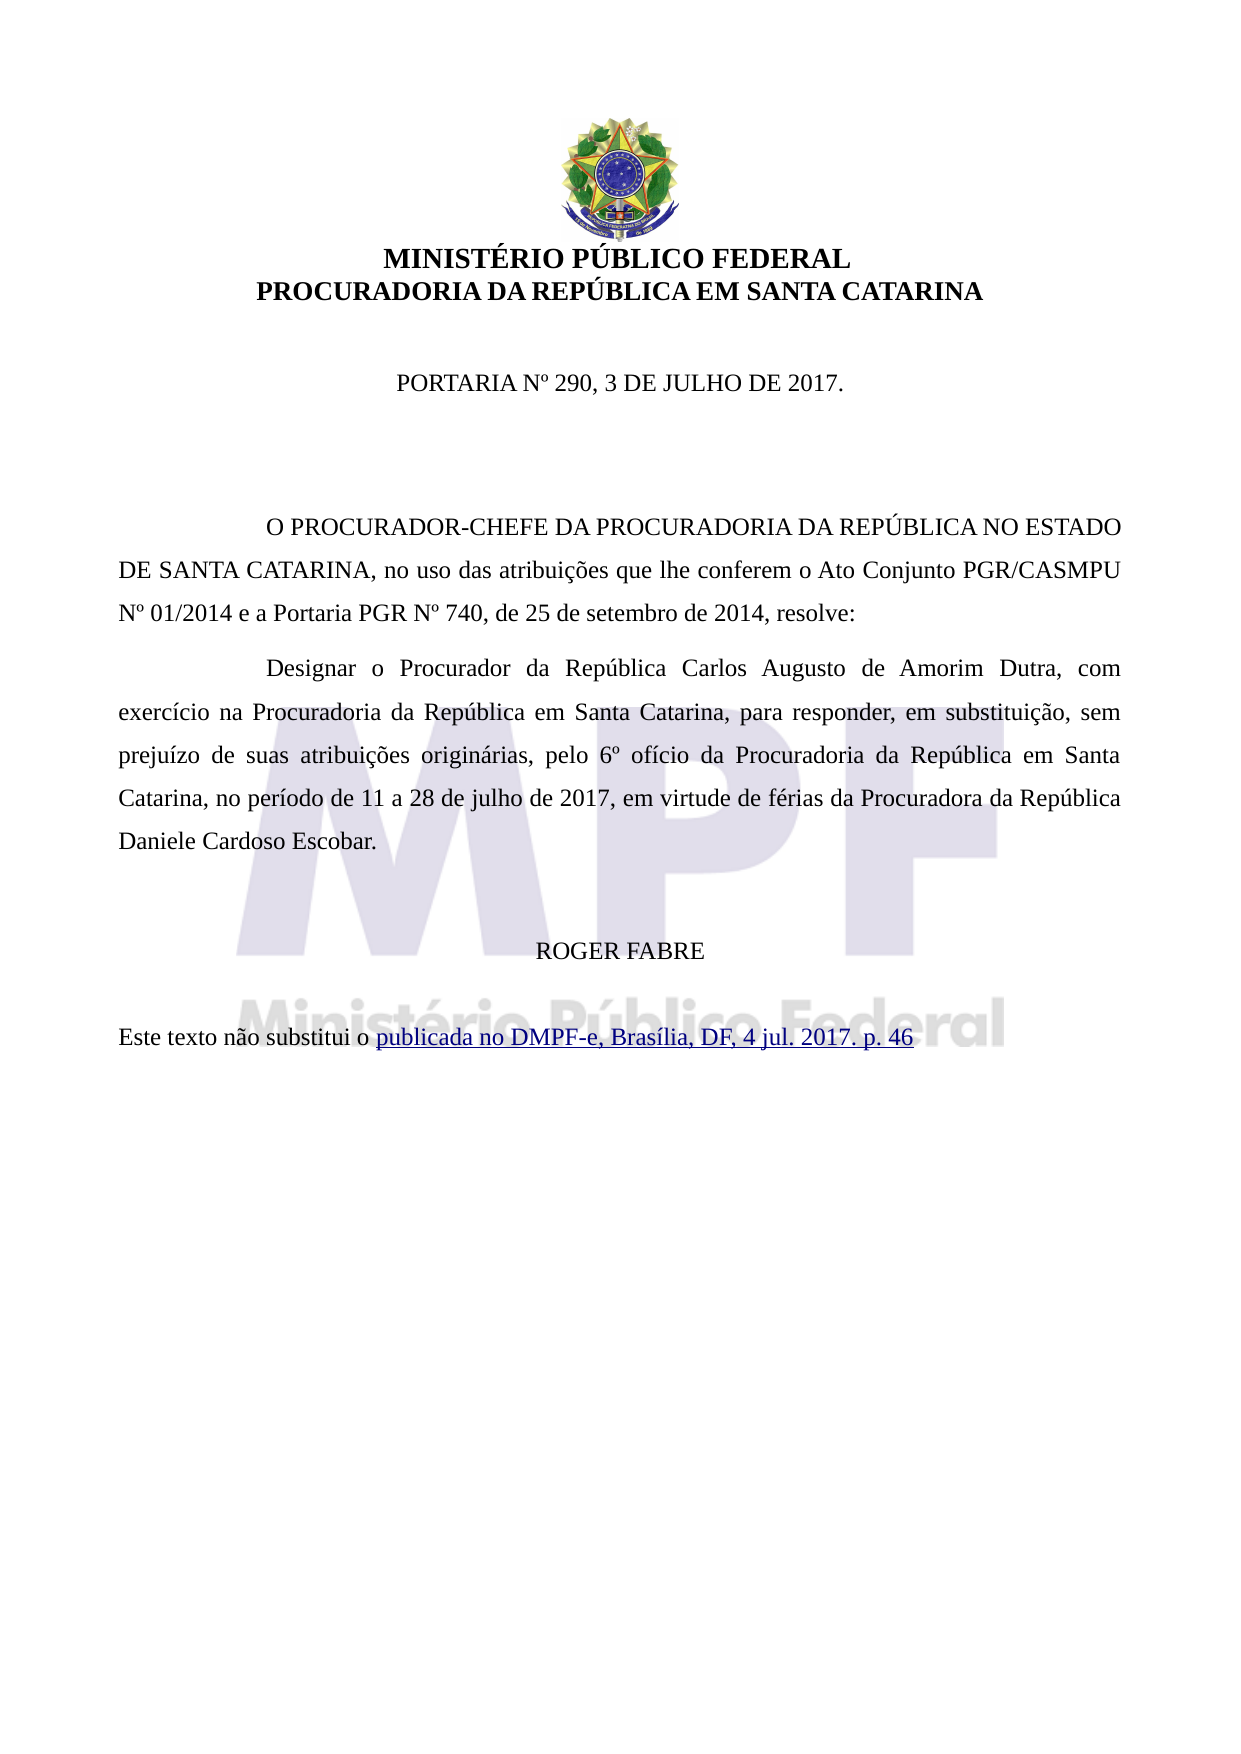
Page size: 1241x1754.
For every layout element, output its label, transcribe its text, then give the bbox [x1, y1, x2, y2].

text PORTARIA Nº 290, 3 DE JULHO DE 2017. [118, 368, 1122, 397]
picture [236, 964, 1004, 1022]
text PROCURADORIA DA REPÚBLICA EM SANTA CATARINA [118, 275, 1122, 306]
text Designar o Procurador da República Carlos Augusto de Amorim Dutra, com exercício na Procuradoria da República em Santa Catarina, para responder, em substituição, sem prejuízo de suas atribuições originárias, pelo 6º ofício da Procuradoria da República em Santa Catarina, no período de 11 a 28 de julho de 2017, em virtude de férias da Procuradora da República Daniele Cardoso Escobar. [118, 653, 1122, 855]
text O PROCURADOR-CHEFE DA PROCURADORIA DA REPÚBLICA NO ESTADO DE SANTA CATARINA, no uso das atribuições que lhe conferem o Ato Conjunto PGR/CASMPU Nº 01/2014 e a Portaria PGR Nº 740, de 25 de setembro de 2014, resolve: [118, 512, 1122, 627]
text ROGER FABRE [118, 936, 1122, 964]
text Este texto não substitui o publicada no DMPF-e, Brasília, DF, 4 jul. 2017. p. 46 [118, 1022, 1122, 1051]
picture [236, 855, 1004, 936]
text MINISTÉRIO PÚBLICO FEDERAL [118, 176, 1122, 275]
